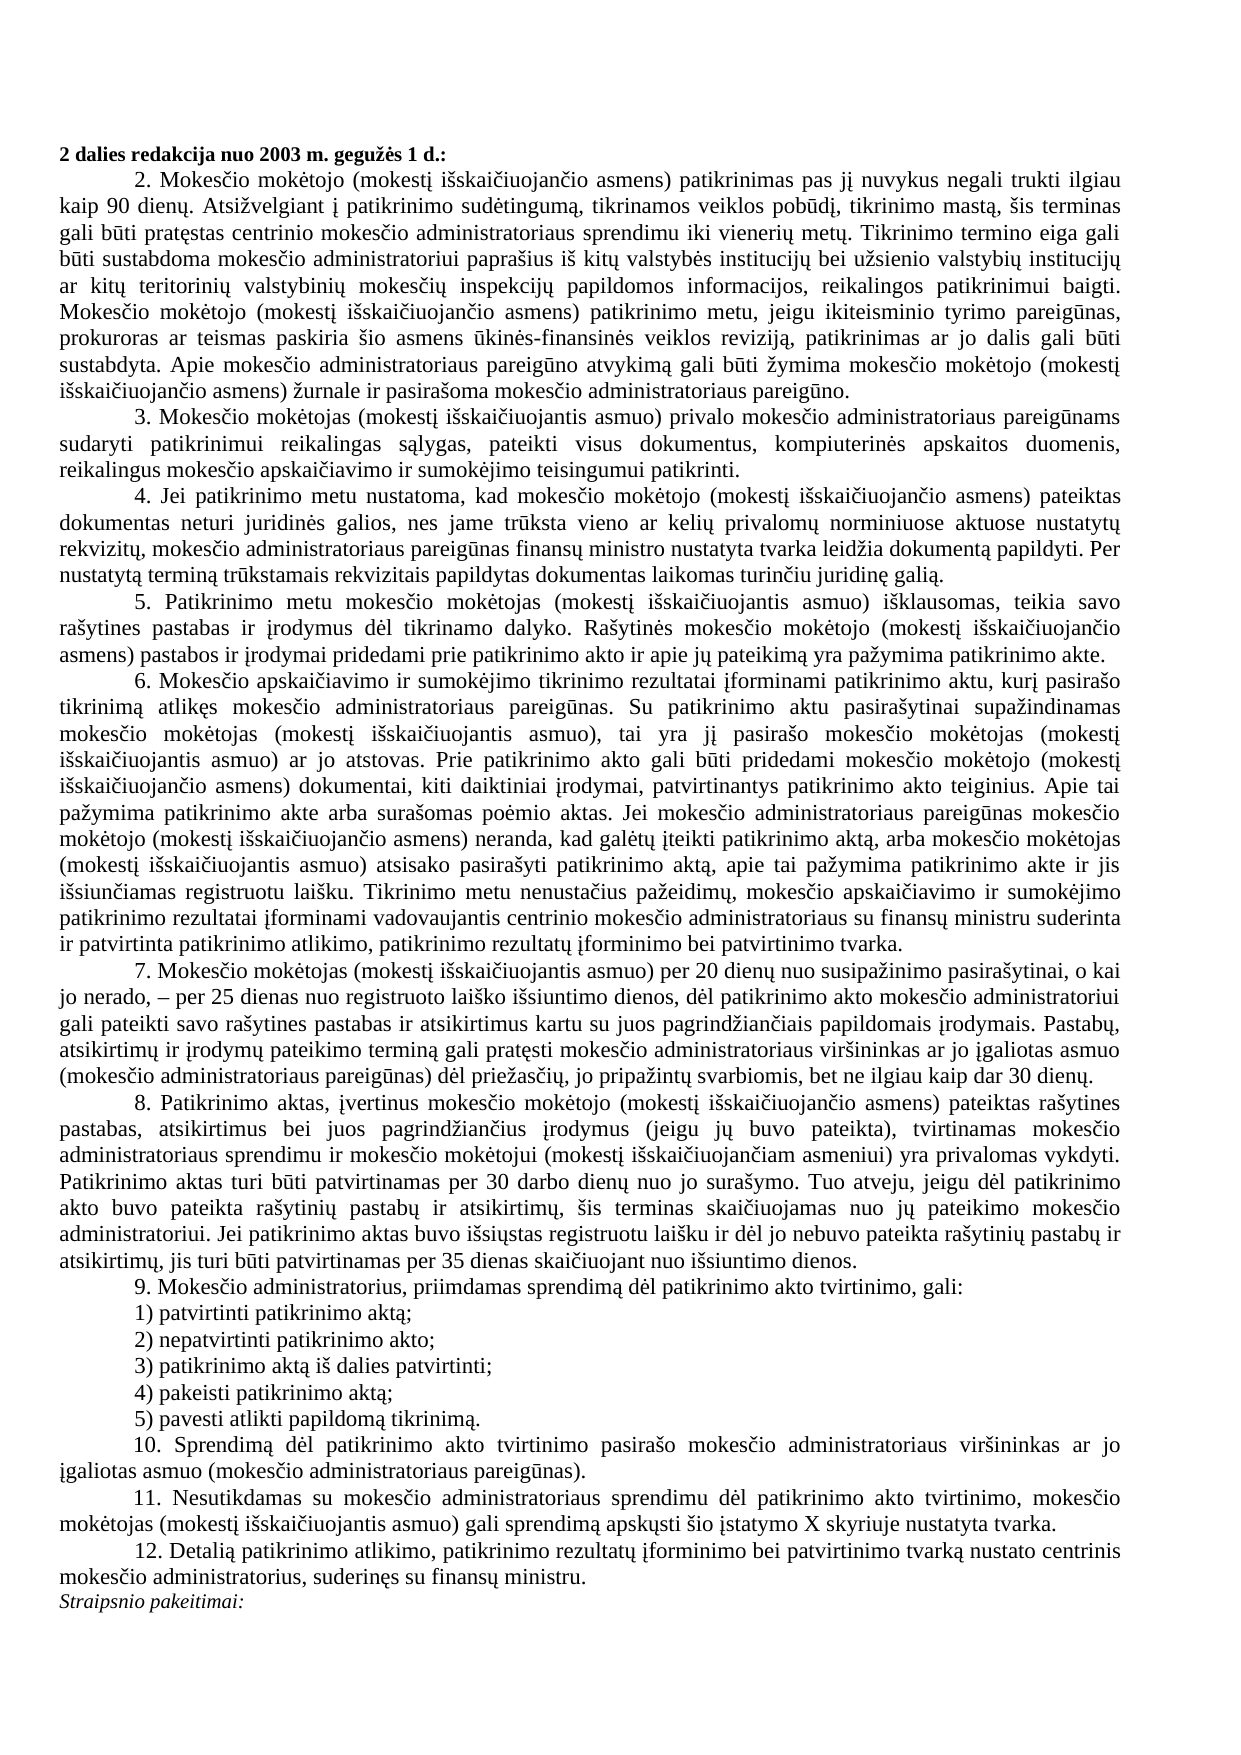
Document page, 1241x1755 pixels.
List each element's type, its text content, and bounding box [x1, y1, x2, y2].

text Straipsnio pakeitimai: [59, 1589, 1122, 1613]
text 2) nepatvirtinti patikrinimo akto; [59, 1326, 1122, 1352]
text 4. Jei patikrinimo metu nustatoma, kad mokesčio mokėtojo (mokestį išskaičiuojančio asmens) pateiktas dokumentas neturi juridinės galios, nes jame trūksta vieno ar kelių privalomų norminiuose aktuose nustatytų rekvizitų, mokesčio administratoriaus pareigūnas finansų ministro nustatyta tvarka leidžia dokumentą papildyti. Per nustatytą terminą trūkstamais rekvizitais papildytas dokumentas laikomas turinčiu juridinę galią. [59, 482, 1122, 588]
text 6. Mokesčio apskaičiavimo ir sumokėjimo tikrinimo rezultatai įforminami patikrinimo aktu, kurį pasirašo tikrinimą atlikęs mokesčio administratoriaus pareigūnas. Su patikrinimo aktu pasirašytinai supažindinamas mokesčio mokėtojas (mokestį išskaičiuojantis asmuo), tai yra jį pasirašo mokesčio mokėtojas (mokestį išskaičiuojantis asmuo) ar jo atstovas. Prie patikrinimo akto gali būti pridedami mokesčio mokėtojo (mokestį išskaičiuojančio asmens) dokumentai, kiti daiktiniai įrodymai, patvirtinantys patikrinimo akto teiginius. Apie tai pažymima patikrinimo akte arba surašomas poėmio aktas. Jei mokesčio administratoriaus pareigūnas mokesčio mokėtojo (mokestį išskaičiuojančio asmens) neranda, kad galėtų įteikti patikrinimo aktą, arba mokesčio mokėtojas (mokestį išskaičiuojantis asmuo) atsisako pasirašyti patikrinimo aktą, apie tai pažymima patikrinimo akte ir jis išsiunčiamas registruotu laišku. Tikrinimo metu nenustačius pažeidimų, mokesčio apskaičiavimo ir sumokėjimo patikrinimo rezultatai įforminami vadovaujantis centrinio mokesčio administratoriaus su finansų ministru suderinta ir patvirtinta patikrinimo atlikimo, patikrinimo rezultatų įforminimo bei patvirtinimo tvarka. [59, 667, 1122, 957]
text 3) patikrinimo aktą iš dalies patvirtinti; [59, 1352, 1122, 1378]
text 8. Patikrinimo aktas, įvertinus mokesčio mokėtojo (mokestį išskaičiuojančio asmens) pateiktas rašytines pastabas, atsikirtimus bei juos pagrindžiančius įrodymus (jeigu jų buvo pateikta), tvirtinamas mokesčio administratoriaus sprendimu ir mokesčio mokėtojui (mokestį išskaičiuojančiam asmeniui) yra privalomas vykdyti. Patikrinimo aktas turi būti patvirtinamas per 30 darbo dienų nuo jo surašymo. Tuo atveju, jeigu dėl patikrinimo akto buvo pateikta rašytinių pastabų ir atsikirtimų, šis terminas skaičiuojamas nuo jų pateikimo mokesčio administratoriui. Jei patikrinimo aktas buvo išsiųstas registruotu laišku ir dėl jo nebuvo pateikta rašytinių pastabų ir atsikirtimų, jis turi būti patvirtinamas per 35 dienas skaičiuojant nuo išsiuntimo dienos. [59, 1089, 1122, 1273]
text 10. Sprendimą dėl patikrinimo akto tvirtinimo pasirašo mokesčio administratoriaus viršininkas ar jo įgaliotas asmuo (mokesčio administratoriaus pareigūnas). [59, 1431, 1122, 1484]
text 4) pakeisti patikrinimo aktą; [59, 1378, 1122, 1405]
text 9. Mokesčio administratorius, priimdamas sprendimą dėl patikrinimo akto tvirtinimo, gali: [59, 1273, 1122, 1299]
text 5. Patikrinimo metu mokesčio mokėtojas (mokestį išskaičiuojantis asmuo) išklausomas, teikia savo rašytines pastabas ir įrodymus dėl tikrinamo dalyko. Rašytinės mokesčio mokėtojo (mokestį išskaičiuojančio asmens) pastabos ir įrodymai pridedami prie patikrinimo akto ir apie jų pateikimą yra pažymima patikrinimo akte. [59, 588, 1122, 667]
text 3. Mokesčio mokėtojas (mokestį išskaičiuojantis asmuo) privalo mokesčio administratoriaus pareigūnams sudaryti patikrinimui reikalingas sąlygas, pateikti visus dokumentus, kompiuterinės apskaitos duomenis, reikalingus mokesčio apskaičiavimo ir sumokėjimo teisingumui patikrinti. [59, 403, 1122, 482]
text 5) pavesti atlikti papildomą tikrinimą. [59, 1405, 1122, 1431]
text 12. Detalią patikrinimo atlikimo, patikrinimo rezultatų įforminimo bei patvirtinimo tvarką nustato centrinis mokesčio administratorius, suderinęs su finansų ministru. [59, 1537, 1122, 1589]
text 1) patvirtinti patikrinimo aktą; [59, 1299, 1122, 1326]
text 7. Mokesčio mokėtojas (mokestį išskaičiuojantis asmuo) per 20 dienų nuo susipažinimo pasirašytinai, o kai jo nerado, – per 25 dienas nuo registruoto laiško išsiuntimo dienos, dėl patikrinimo akto mokesčio administratoriui gali pateikti savo rašytines pastabas ir atsikirtimus kartu su juos pagrindžiančiais papildomais įrodymais. Pastabų, atsikirtimų ir įrodymų pateikimo terminą gali pratęsti mokesčio administratoriaus viršininkas ar jo įgaliotas asmuo (mokesčio administratoriaus pareigūnas) dėl priežasčių, jo pripažintų svarbiomis, bet ne ilgiau kaip dar 30 dienų. [59, 957, 1122, 1089]
text 11. Nesutikdamas su mokesčio administratoriaus sprendimu dėl patikrinimo akto tvirtinimo, mokesčio mokėtojas (mokestį išskaičiuojantis asmuo) gali sprendimą apskųsti šio įstatymo X skyriuje nustatyta tvarka. [59, 1484, 1122, 1537]
text 2 dalies redakcija nuo 2003 m. gegužės 1 d.: [59, 142, 1122, 166]
text 2. Mokesčio mokėtojo (mokestį išskaičiuojančio asmens) patikrinimas pas jį nuvykus negali trukti ilgiau kaip 90 dienų. Atsižvelgiant į patikrinimo sudėtingumą, tikrinamos veiklos pobūdį, tikrinimo mastą, šis terminas gali būti pratęstas centrinio mokesčio administratoriaus sprendimu iki vienerių metų. Tikrinimo termino eiga gali būti sustabdoma mokesčio administratoriui paprašius iš kitų valstybės institucijų bei užsienio valstybių institucijų ar kitų teritorinių valstybinių mokesčių inspekcijų papildomos informacijos, reikalingos patikrinimui baigti. Mokesčio mokėtojo (mokestį išskaičiuojančio asmens) patikrinimo metu, jeigu ikiteisminio tyrimo pareigūnas, prokuroras ar teismas paskiria šio asmens ūkinės-finansinės veiklos reviziją, patikrinimas ar jo dalis gali būti sustabdyta. Apie mokesčio administratoriaus pareigūno atvykimą gali būti žymima mokesčio mokėtojo (mokestį išskaičiuojančio asmens) žurnale ir pasirašoma mokesčio administratoriaus pareigūno. [59, 166, 1122, 403]
